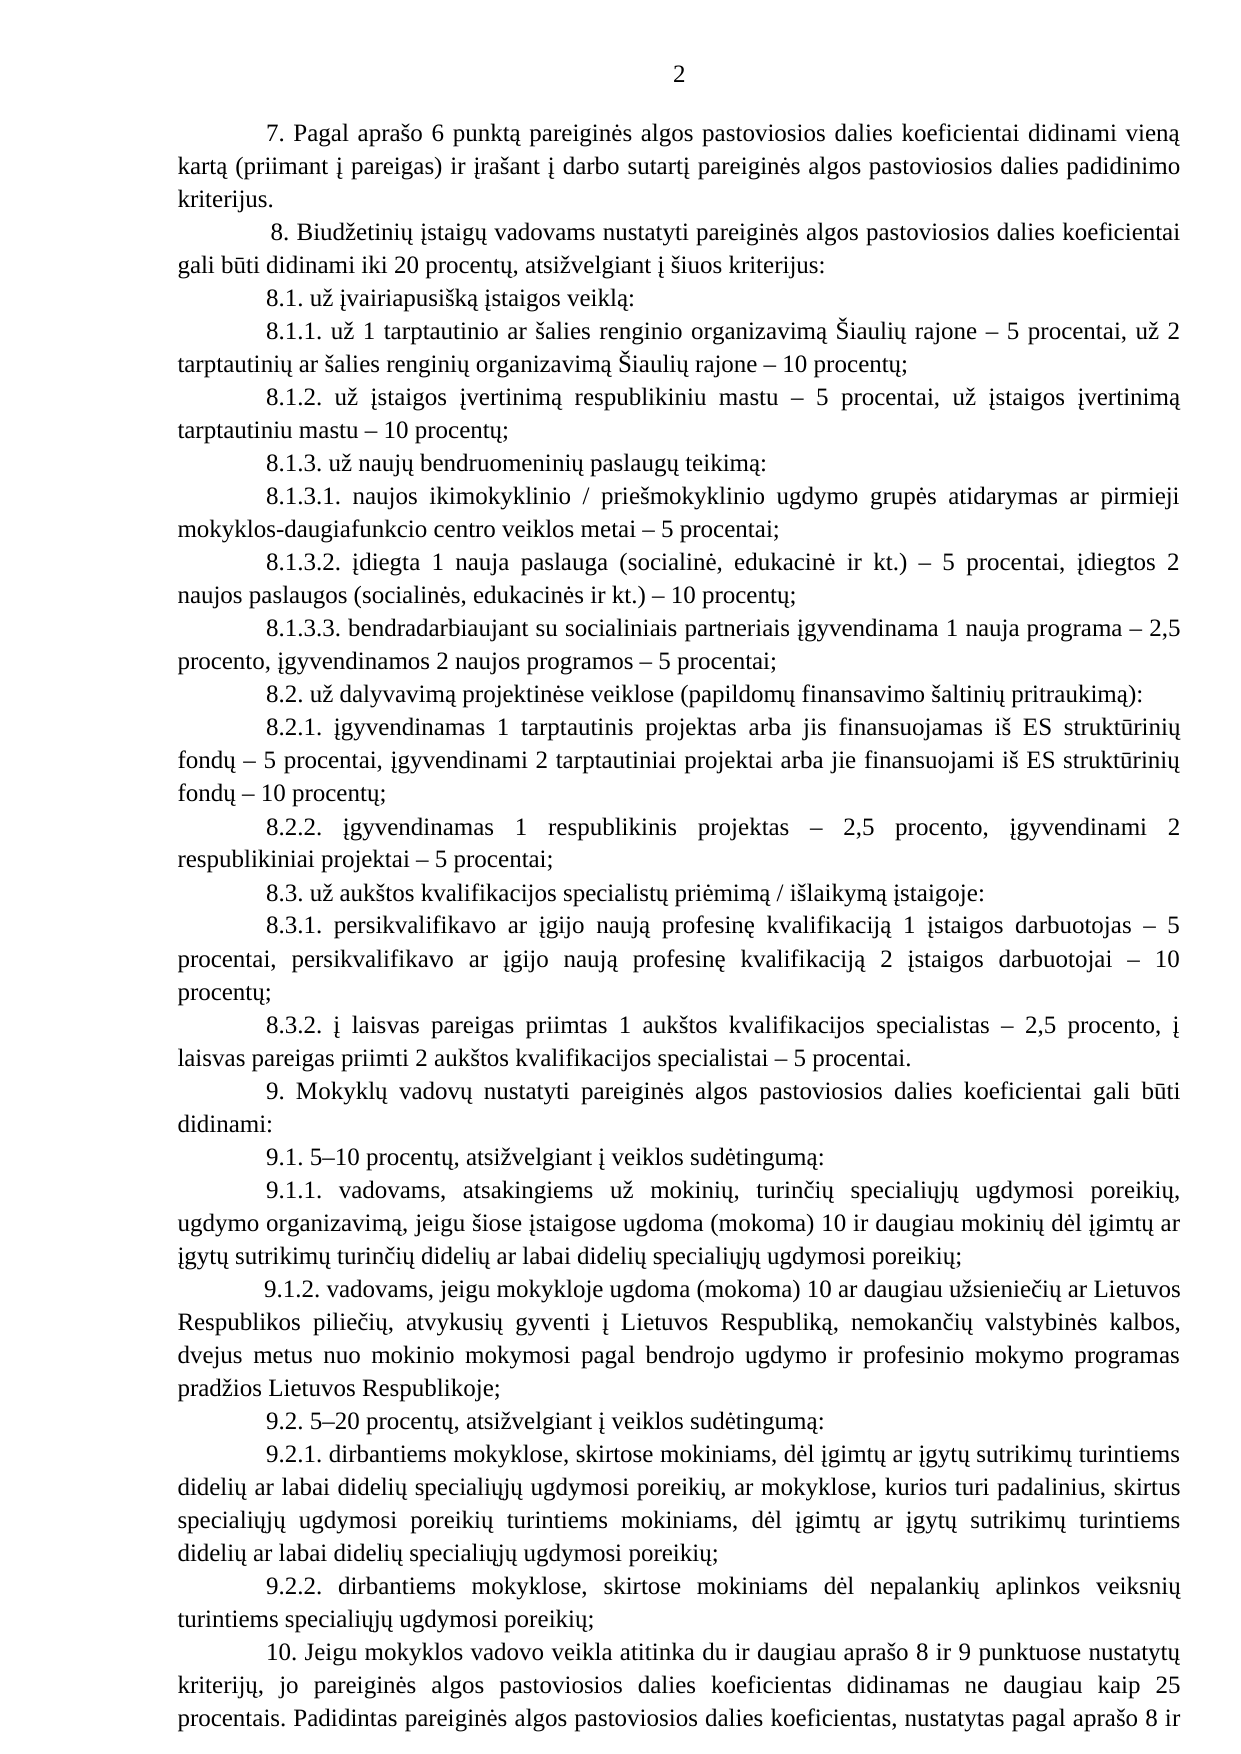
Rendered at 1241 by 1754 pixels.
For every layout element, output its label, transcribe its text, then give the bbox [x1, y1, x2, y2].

text 8.3.1. persikvalifikavo ar įgijo naują profesinę kvalifikaciją 1 įstaigos darbuotojas – 5 procentai, persikvalifikavo ar įgijo naują profesinę kvalifikaciją 2 įstaigos darbuotojai – 10 procentų; [177, 911, 1181, 1005]
text 8.2. už dalyvavimą projektinėse veiklose (papildomų finansavimo šaltinių pritraukimą): [177, 679, 1181, 708]
text 9. Mokyklų vadovų nustatyti pareiginės algos pastoviosios dalies koeficientai gali būti didinami: [177, 1076, 1181, 1137]
text 8.1.3.1. naujos ikimokyklinio / priešmokyklinio ugdymo grupės atidarymas ar pirmieji mokyklos-daugiafunkcio centro veiklos metai – 5 procentai; [177, 481, 1181, 543]
text 8.2.2. įgyvendinamas 1 respublikinis projektas – 2,5 procento, įgyvendinami 2 respublikiniai projektai – 5 procentai; [177, 812, 1181, 873]
text 9.1.1. vadovams, atsakingiems už mokinių, turinčių specialiųjų ugdymosi poreikių, ugdymo organizavimą, jeigu šiose įstaigose ugdoma (mokoma) 10 ir daugiau mokinių dėl įgimtų ar įgytų sutrikimų turinčių didelių ar labai didelių specialiųjų ugdymosi poreikių; [177, 1175, 1181, 1269]
text 8.1.3.3. bendradarbiaujant su socialiniais partneriais įgyvendinama 1 nauja programa – 2,5 procento, įgyvendinamos 2 naujos programos – 5 procentai; [177, 613, 1181, 675]
text 8.3. už aukštos kvalifikacijos specialistų priėmimą / išlaikymą įstaigoje: [177, 878, 1181, 906]
text 9.2. 5–20 procentų, atsižvelgiant į veiklos sudėtingumą: [177, 1406, 1181, 1435]
text 10. Jeigu mokyklos vadovo veikla atitinka du ir daugiau aprašo 8 ir 9 punktuose nustatytų kriterijų, jo pareiginės algos pastoviosios dalies koeficientas didinamas ne daugiau kaip 25 procentais. Padidintas pareiginės algos pastoviosios dalies koeficientas, nustatytas pagal aprašo 8 ir [177, 1637, 1181, 1732]
text 9.1.2. vadovams, jeigu mokykloje ugdoma (mokoma) 10 ar daugiau užsieniečių ar Lietuvos Respublikos piliečių, atvykusių gyventi į Lietuvos Respubliką, nemokančių valstybinės kalbos, dvejus metus nuo mokinio mokymosi pagal bendrojo ugdymo ir profesinio mokymo programas pradžios Lietuvos Respublikoje; [177, 1274, 1181, 1402]
text 8. Biudžetinių įstaigų vadovams nustatyti pareiginės algos pastoviosios dalies koeficientai gali būti didinami iki 20 procentų, atsižvelgiant į šiuos kriterijus: [177, 217, 1181, 279]
text 8.1.3. už naujų bendruomeninių paslaugų teikimą: [177, 448, 1181, 477]
text 8.1. už įvairiapusišką įstaigos veiklą: [177, 283, 1181, 312]
text 8.1.1. už 1 tarptautinio ar šalies renginio organizavimą Šiaulių rajone – 5 procentai, už 2 tarptautinių ar šalies renginių organizavimą Šiaulių rajone – 10 procentų; [177, 316, 1181, 378]
text 8.3.2. į laisvas pareigas priimtas 1 aukštos kvalifikacijos specialistas – 2,5 procento, į laisvas pareigas priimti 2 aukštos kvalifikacijos specialistai – 5 procentai. [177, 1010, 1181, 1071]
text 8.1.3.2. įdiegta 1 nauja paslauga (socialinė, edukacinė ir kt.) – 5 procentai, įdiegtos 2 naujos paslaugos (socialinės, edukacinės ir kt.) – 10 procentų; [177, 547, 1181, 609]
text 8.1.2. už įstaigos įvertinimą respublikiniu mastu – 5 procentai, už įstaigos įvertinimą tarptautiniu mastu – 10 procentų; [177, 382, 1181, 444]
text 7. Pagal aprašo 6 punktą pareiginės algos pastoviosios dalies koeficientai didinami vieną kartą (priimant į pareigas) ir įrašant į darbo sutartį pareiginės algos pastoviosios dalies padidinimo kriterijus. [177, 118, 1181, 213]
text 9.2.2. dirbantiems mokyklose, skirtose mokiniams dėl nepalankių aplinkos veiksnių turintiems specialiųjų ugdymosi poreikių; [177, 1571, 1181, 1633]
text 9.2.1. dirbantiems mokyklose, skirtose mokiniams, dėl įgimtų ar įgytų sutrikimų turintiems didelių ar labai didelių specialiųjų ugdymosi poreikių, ar mokyklose, kurios turi padalinius, skirtus specialiųjų ugdymosi poreikių turintiems mokiniams, dėl įgimtų ar įgytų sutrikimų turintiems didelių ar labai didelių specialiųjų ugdymosi poreikių; [177, 1439, 1181, 1567]
text 8.2.1. įgyvendinamas 1 tarptautinis projektas arba jis finansuojamas iš ES struktūrinių fondų – 5 procentai, įgyvendinami 2 tarptautiniai projektai arba jie finansuojami iš ES struktūrinių fondų – 10 procentų; [177, 712, 1181, 807]
text 9.1. 5–10 procentų, atsižvelgiant į veiklos sudėtingumą: [177, 1142, 1181, 1171]
